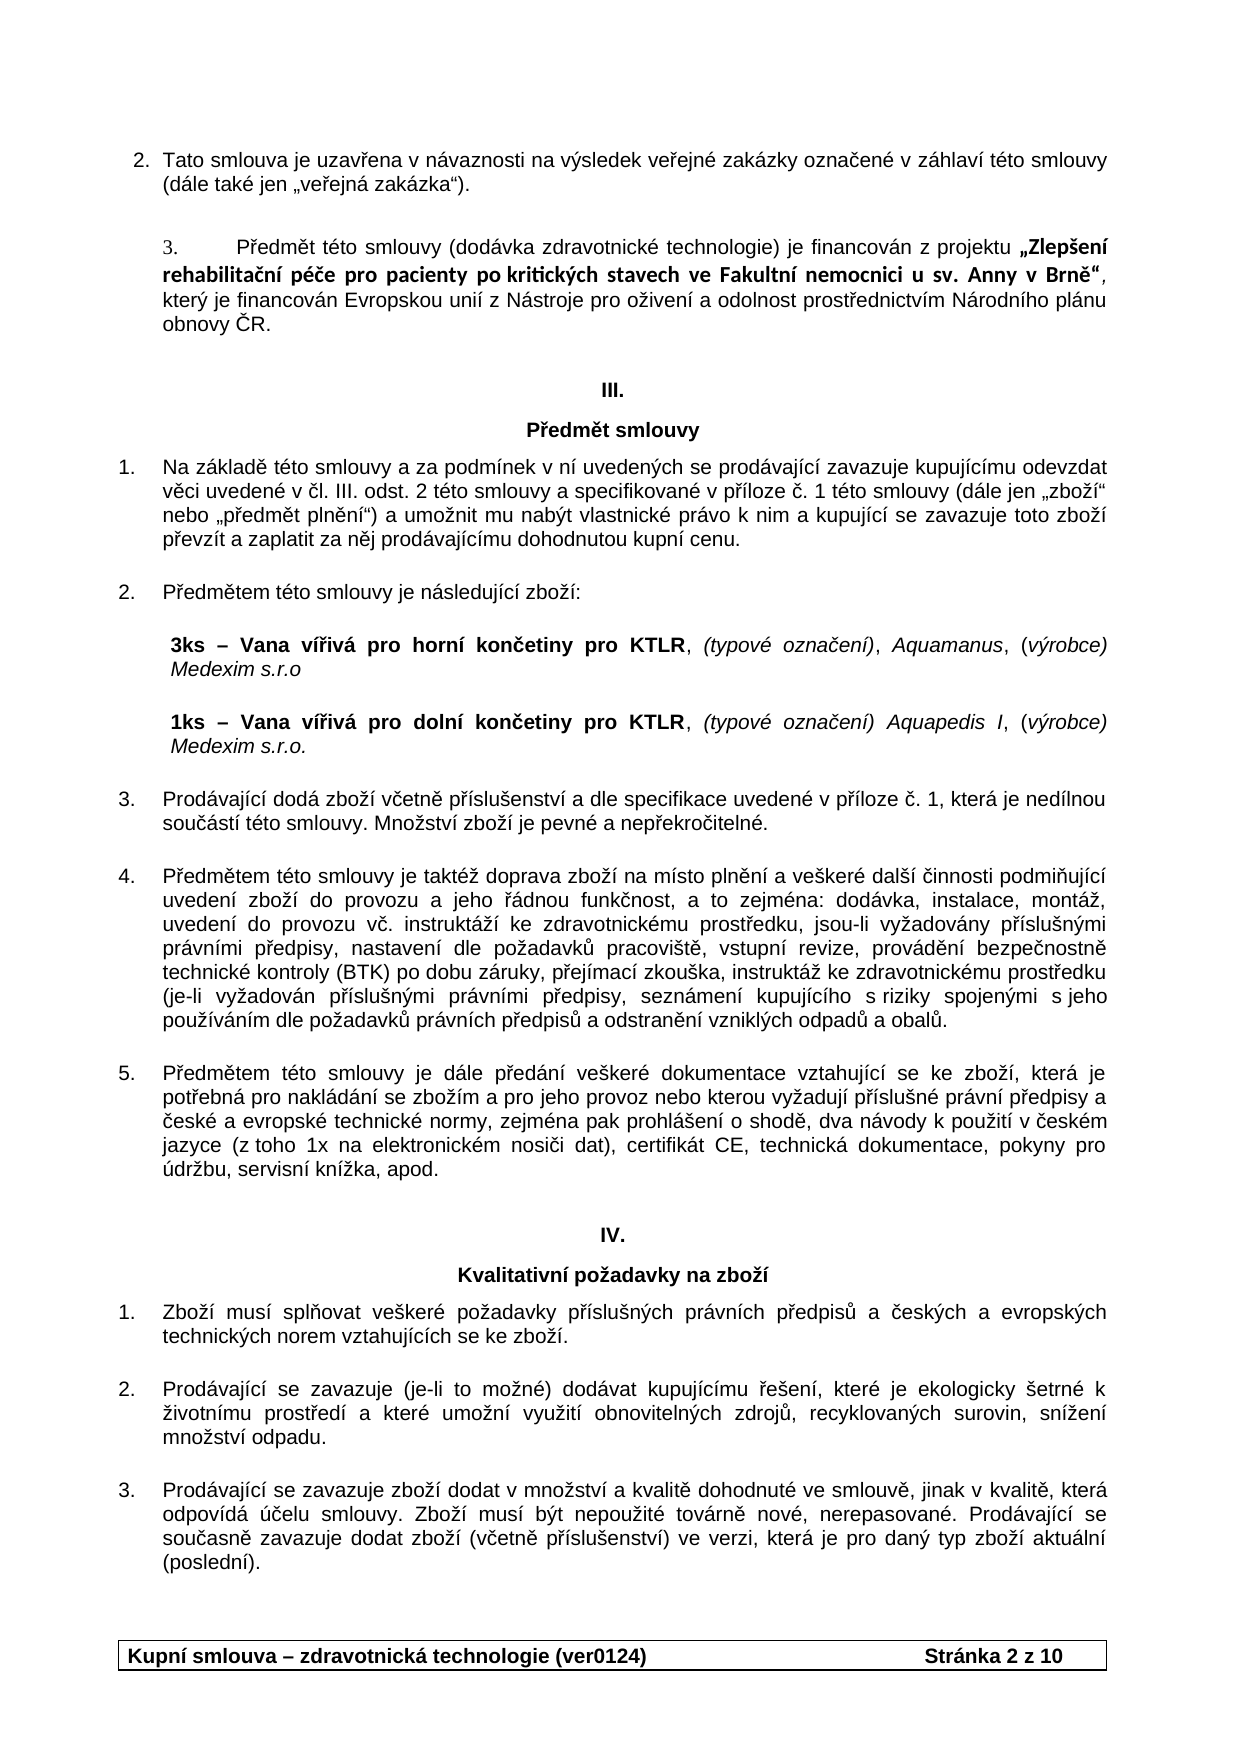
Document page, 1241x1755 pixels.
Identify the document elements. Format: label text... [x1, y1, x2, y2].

text IV. [118, 1222, 1107, 1246]
list Předmět této smlouvy (dodávka zdravotnické technologie) je financován z projektu „Zlepšení rehabilitační péče pro pacienty po kritických stavech ve Fakultní nemocnici u sv. Anny v Brně“, který je financován Evropskou unií z Nástroje pro oživení a odolnost prostřednictvím Národního plánu obnovy ČR. [162, 232, 1107, 336]
subtitle Předmět smlouvy [118, 418, 1107, 442]
list Předmětem této smlouvy je dále předání veškeré dokumentace vztahující se ke zboží, která je potřebná pro nakládání se zbožím a pro jeho provoz nebo kterou vyžadují příslušné právní předpisy a české a evropské technické normy, zejména pak prohlášení o shodě, dva návody k použití v českém jazyce (z toho 1x na elektronickém nosiči dat), certifikát CE, technická dokumentace, pokyny pro údržbu, servisní knížka, apod. [118, 1061, 1107, 1181]
list Prodávající dodá zboží včetně příslušenství a dle specifikace uvedené v příloze č. 1, která je nedílnou součástí této smlouvy. Množství zboží je pevné a nepřekročitelné. [118, 787, 1107, 835]
text III. [118, 378, 1107, 402]
list Zboží musí splňovat veškeré požadavky příslušných právních předpisů a českých a evropských technických norem vztahujících se ke zboží. [118, 1299, 1107, 1347]
list Prodávající se zavazuje zboží dodat v množství a kvalitě dohodnuté ve smlouvě, jinak v kvalitě, která odpovídá účelu smlouvy. Zboží musí být nepoužité továrně nové, nerepasované. Prodávající se současně zavazuje dodat zboží (včetně příslušenství) ve verzi, která je pro daný typ zboží aktuální (poslední). [118, 1478, 1107, 1573]
list Na základě této smlouvy a za podmínek v ní uvedených se prodávající zavazuje kupujícímu odevzdat věci uvedené v čl. III. odst. 2 této smlouvy a specifikované v příloze č. 1 této smlouvy (dále jen „zboží“ nebo „předmět plnění“) a umožnit mu nabýt vlastnické právo k nim a kupující se zavazuje toto zboží převzít a zaplatit za něj prodávajícímu dohodnutou kupní cenu. [118, 455, 1107, 551]
list Předmětem této smlouvy je taktéž doprava zboží na místo plnění a veškeré další činnosti podmiňující uvedení zboží do provozu a jeho řádnou funkčnost, a to zejména: dodávka, instalace, montáž, uvedení do provozu vč. instruktáží ke zdravotnickému prostředku, jsou-li vyžadovány příslušnými právními předpisy, nastavení dle požadavků pracoviště, vstupní revize, provádění bezpečnostně technické kontroly (BTK) po dobu záruky, přejímací zkouška, instruktáž ke zdravotnickému prostředku (je-li vyžadován příslušnými právními předpisy, seznámení kupujícího s riziky spojenými s jeho používáním dle požadavků právních předpisů a odstranění vzniklých odpadů a obalů. [118, 864, 1107, 1032]
list Tato smlouva je uzavřena v návaznosti na výsledek veřejné zakázky označené v záhlaví této smlouvy (dále také jen „veřejná zakázka“). [133, 148, 1107, 196]
text 1ks – Vana vířivá pro dolní končetiny pro KTLR, (typové označení) Aquapedis I, (výrobce) Medexim s.r.o. [170, 710, 1107, 758]
text 3ks – Vana vířivá pro horní končetiny pro KTLR, (typové označení), Aquamanus, (výrobce) Medexim s.r.o [170, 633, 1107, 681]
text Kvalitativní požadavky na zboží [118, 1263, 1107, 1287]
list Předmětem této smlouvy je následující zboží: [118, 580, 1107, 604]
list Prodávající se zavazuje (je-li to možné) dodávat kupujícímu řešení, které je ekologicky šetrné k životnímu prostředí a které umožní využití obnovitelných zdrojů, recyklovaných surovin, snížení množství odpadu. [118, 1377, 1107, 1448]
